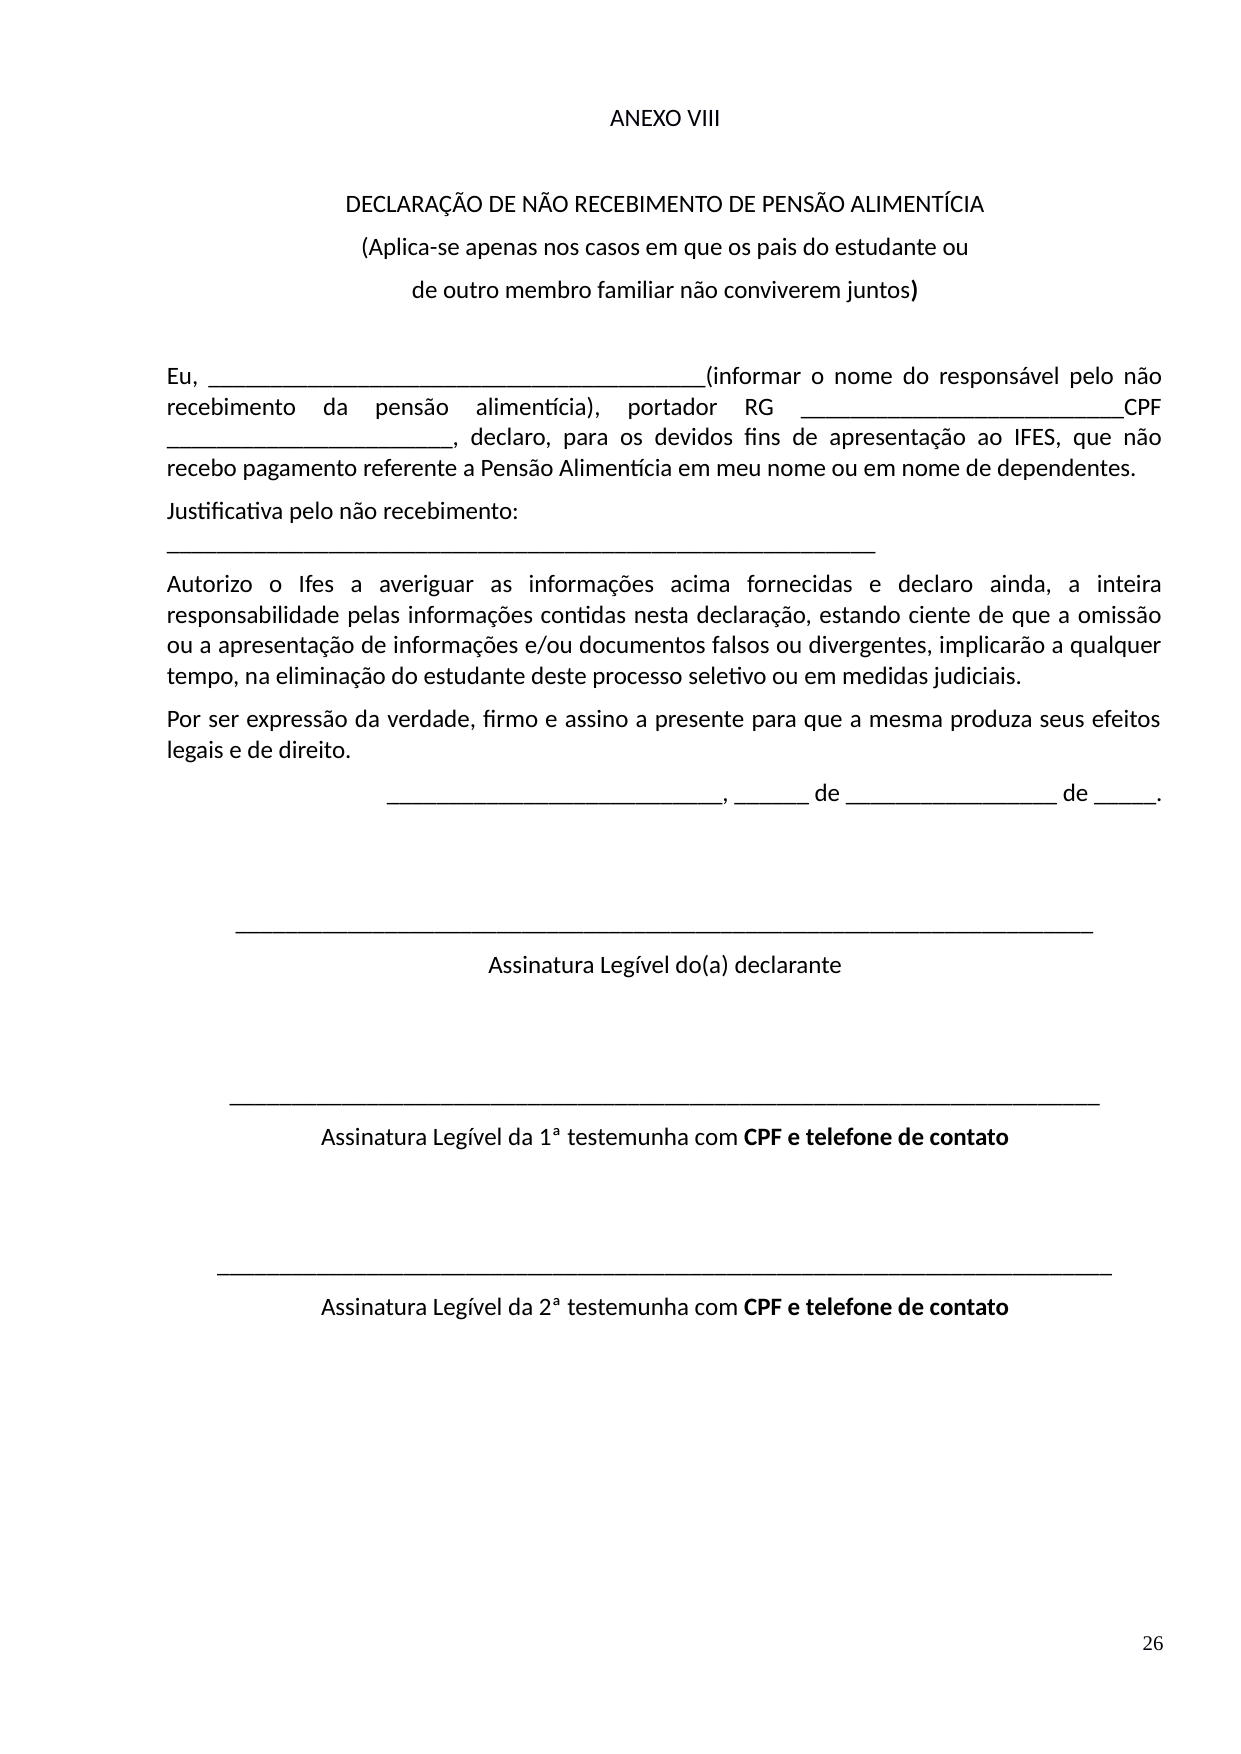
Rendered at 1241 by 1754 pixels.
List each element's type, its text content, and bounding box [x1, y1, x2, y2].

text ________________________________________________________________________ [167, 1248, 1163, 1279]
text Autorizo o Ifes a averiguar as informações acima fornecidas e declaro ainda, a inteira responsabilidade pelas informações contidas nesta declaração, estando ciente de que a omissão ou a apresentação de informações e/ou documentos falsos ou divergentes, implicarão a qualquer tempo, na eliminação do estudante deste processo seletivo ou em medidas judiciais. [167, 569, 1163, 691]
text Eu, ________________________________________(informar o nome do responsável pelo não recebimento da pensão alimentícia), portador RG __________________________CPF _______________________, declaro, para os devidos fins de apresentação ao IFES, que não recebo pagamento referente a Pensão Alimentícia em meu nome ou em nome de dependentes. [167, 361, 1163, 483]
text (Aplica-se apenas nos casos em que os pais do estudante ou [167, 231, 1163, 262]
text Assinatura Legível da 2ª testemunha com CPF e telefone de contato [167, 1291, 1163, 1322]
text de outro membro familiar não conviverem juntos) [167, 274, 1163, 305]
text ___________________________, ______ de _________________ de _____. [167, 777, 1163, 807]
text _____________________________________________________________________ [167, 906, 1163, 936]
text Por ser expressão da verdade, firmo e assino a presente para que a mesma produza seus efeitos legais e de direito. [167, 703, 1163, 764]
text Assinatura Legível da 1ª testemunha com CPF e telefone de contato [167, 1121, 1163, 1151]
text Assinatura Legível do(a) declarante [167, 949, 1163, 979]
text ______________________________________________________________________ [167, 1078, 1163, 1108]
text DECLARAÇÃO DE NÃO RECEBIMENTO DE PENSÃO ALIMENTÍCIA [167, 188, 1163, 219]
text ANEXO VIII [604, 102, 726, 133]
text Justificativa pelo não recebimento: _________________________________________________________ [167, 495, 1163, 556]
